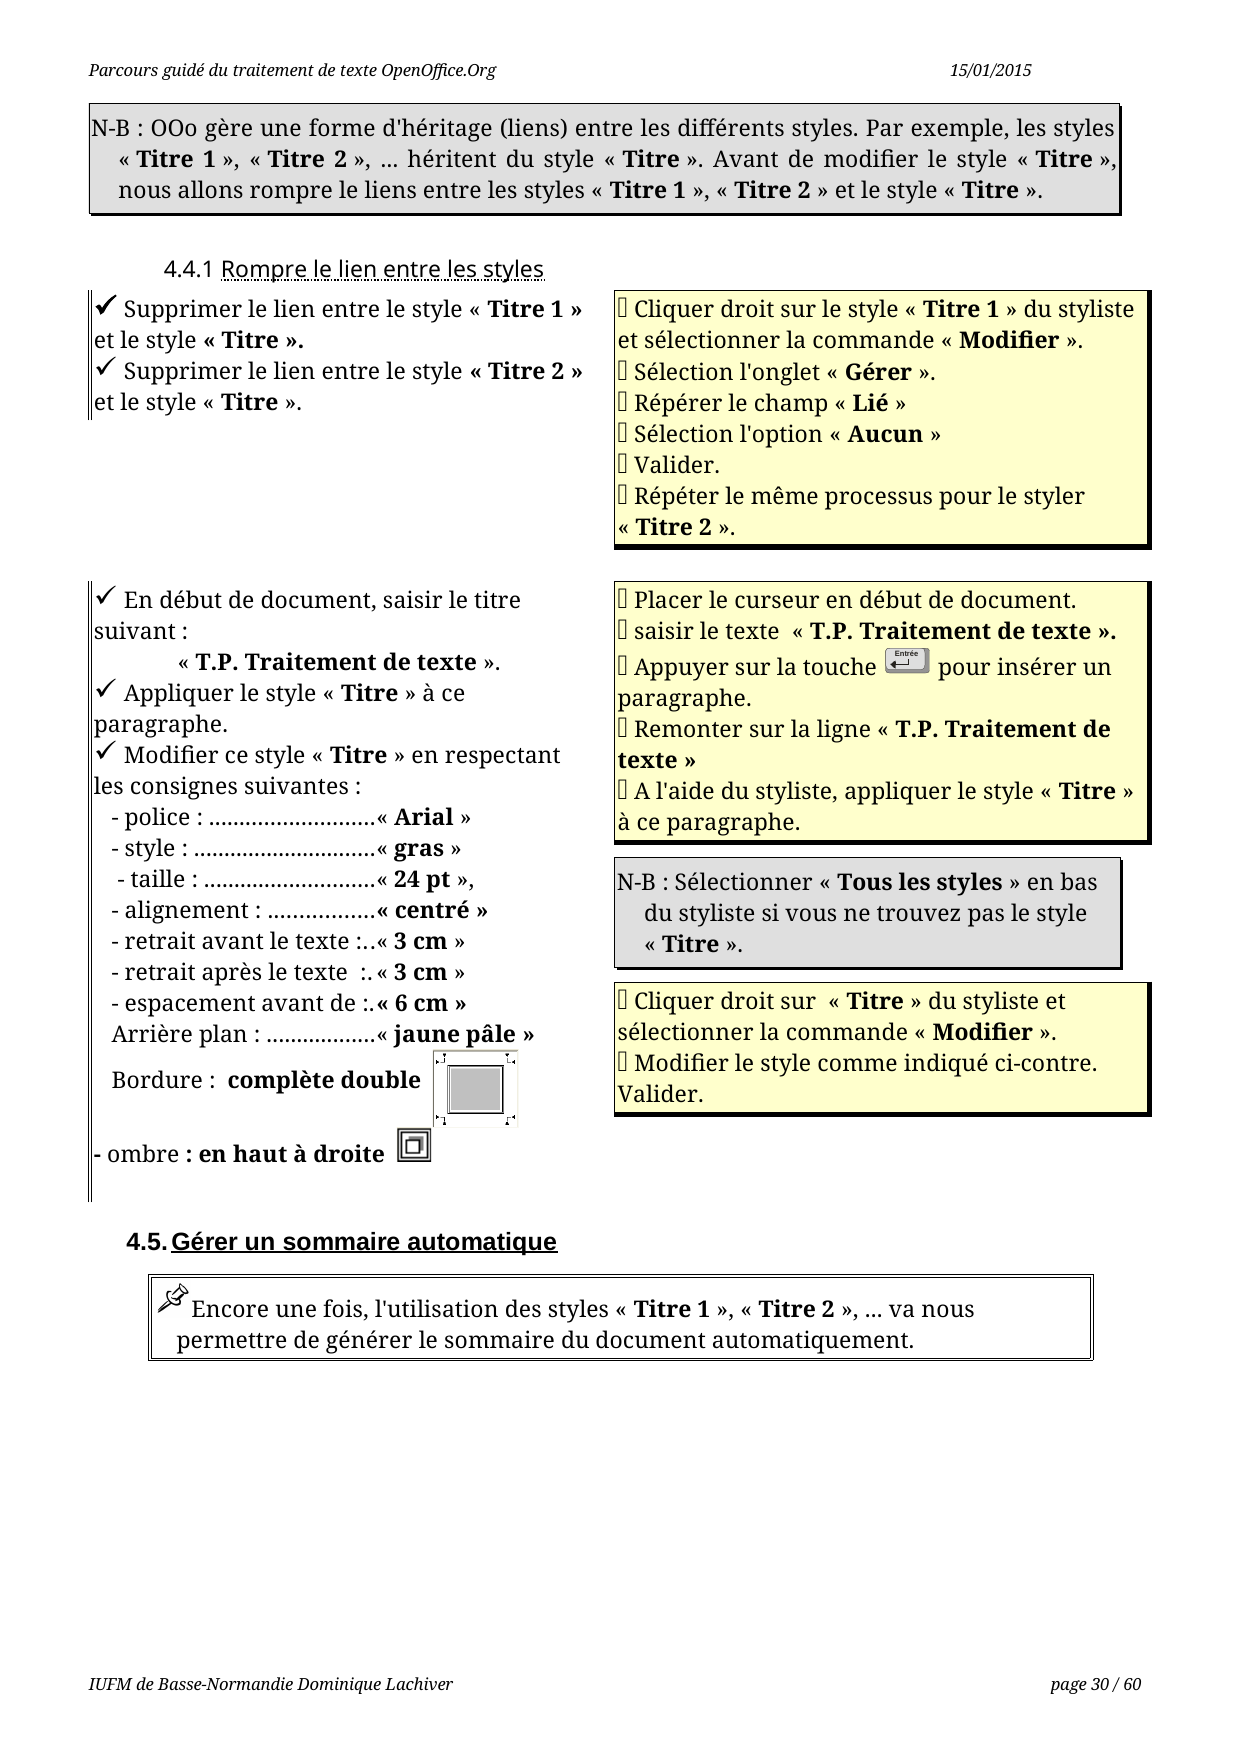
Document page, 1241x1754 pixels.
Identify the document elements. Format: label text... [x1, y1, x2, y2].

picture [153, 1279, 192, 1318]
subtitle Rompre le lien entre les styles [163, 253, 1152, 284]
table_header [587, 581, 614, 1202]
table_header  Placer le curseur en début de document.  saisir le texte « T.P. Traitement de texte ».  Appuyer sur la touche pour insérer un paragraphe.  Remonter sur la ligne « T.P. Traitement de texte »  A l'aide du styliste, appliquer le style « Titre » à ce paragraphe. N-B : Sélectionner « Tous les styles » en bas du styliste si vous ne trouvez pas le style « Titre ».  Cliquer droit sur « Titre » du styliste et sélectionner la commande « Modifier ».  Modifier le style comme indiqué ci-contre. Valider. [614, 1117, 1152, 1202]
table_header  En début de document, saisir le titre suivant : « T.P. Traitement de texte ».  Appliquer le style « Titre » à ce paragraphe.  Modifier ce style « Titre » en respectant les consignes suivantes : - police : « Arial » - style : « gras » - taille : « 24 pt », - alignement : « centré » - retrait avant le texte : « 3 cm » - retrait après le texte : « 3 cm » - espacement avant de : « 6 cm » Arrière plan : « jaune pâle » Bordure : complète double - ombre : en haut à droite [92, 581, 587, 1202]
table_header  Supprimer le lien entre le style « Titre 1 » et le style « Titre ».  Supprimer le lien entre le style « Titre 2 » et le style « Titre ». [89, 290, 587, 550]
table_header [587, 290, 614, 550]
text N-B : OOo gère une forme d'héritage (liens) entre les différents styles. Par exemple, les styles « Titre 1 », « Titre 2 », ... héritent du style « Titre ». Avant de modifier le style « Titre », nous allons rompre le liens entre les styles « Titre 1 », « Titre 2 » et le style « Titre ». [90, 104, 1119, 213]
subtitle Gérer un sommaire automatique [126, 1227, 1152, 1256]
picture [396, 1049, 519, 1162]
table_header  Placer le curseur en début de document.  saisir le texte « T.P. Traitement de texte ».  Appuyer sur la touche pour insérer un paragraphe.  Remonter sur la ligne « T.P. Traitement de texte »  A l'aide du styliste, appliquer le style « Titre » à ce paragraphe. N-B : Sélectionner « Tous les styles » en bas du styliste si vous ne trouvez pas le style « Titre ».  Cliquer droit sur « Titre » du styliste et sélectionner la commande « Modifier ».  Modifier le style comme indiqué ci-contre. Valider. [614, 845, 1152, 982]
